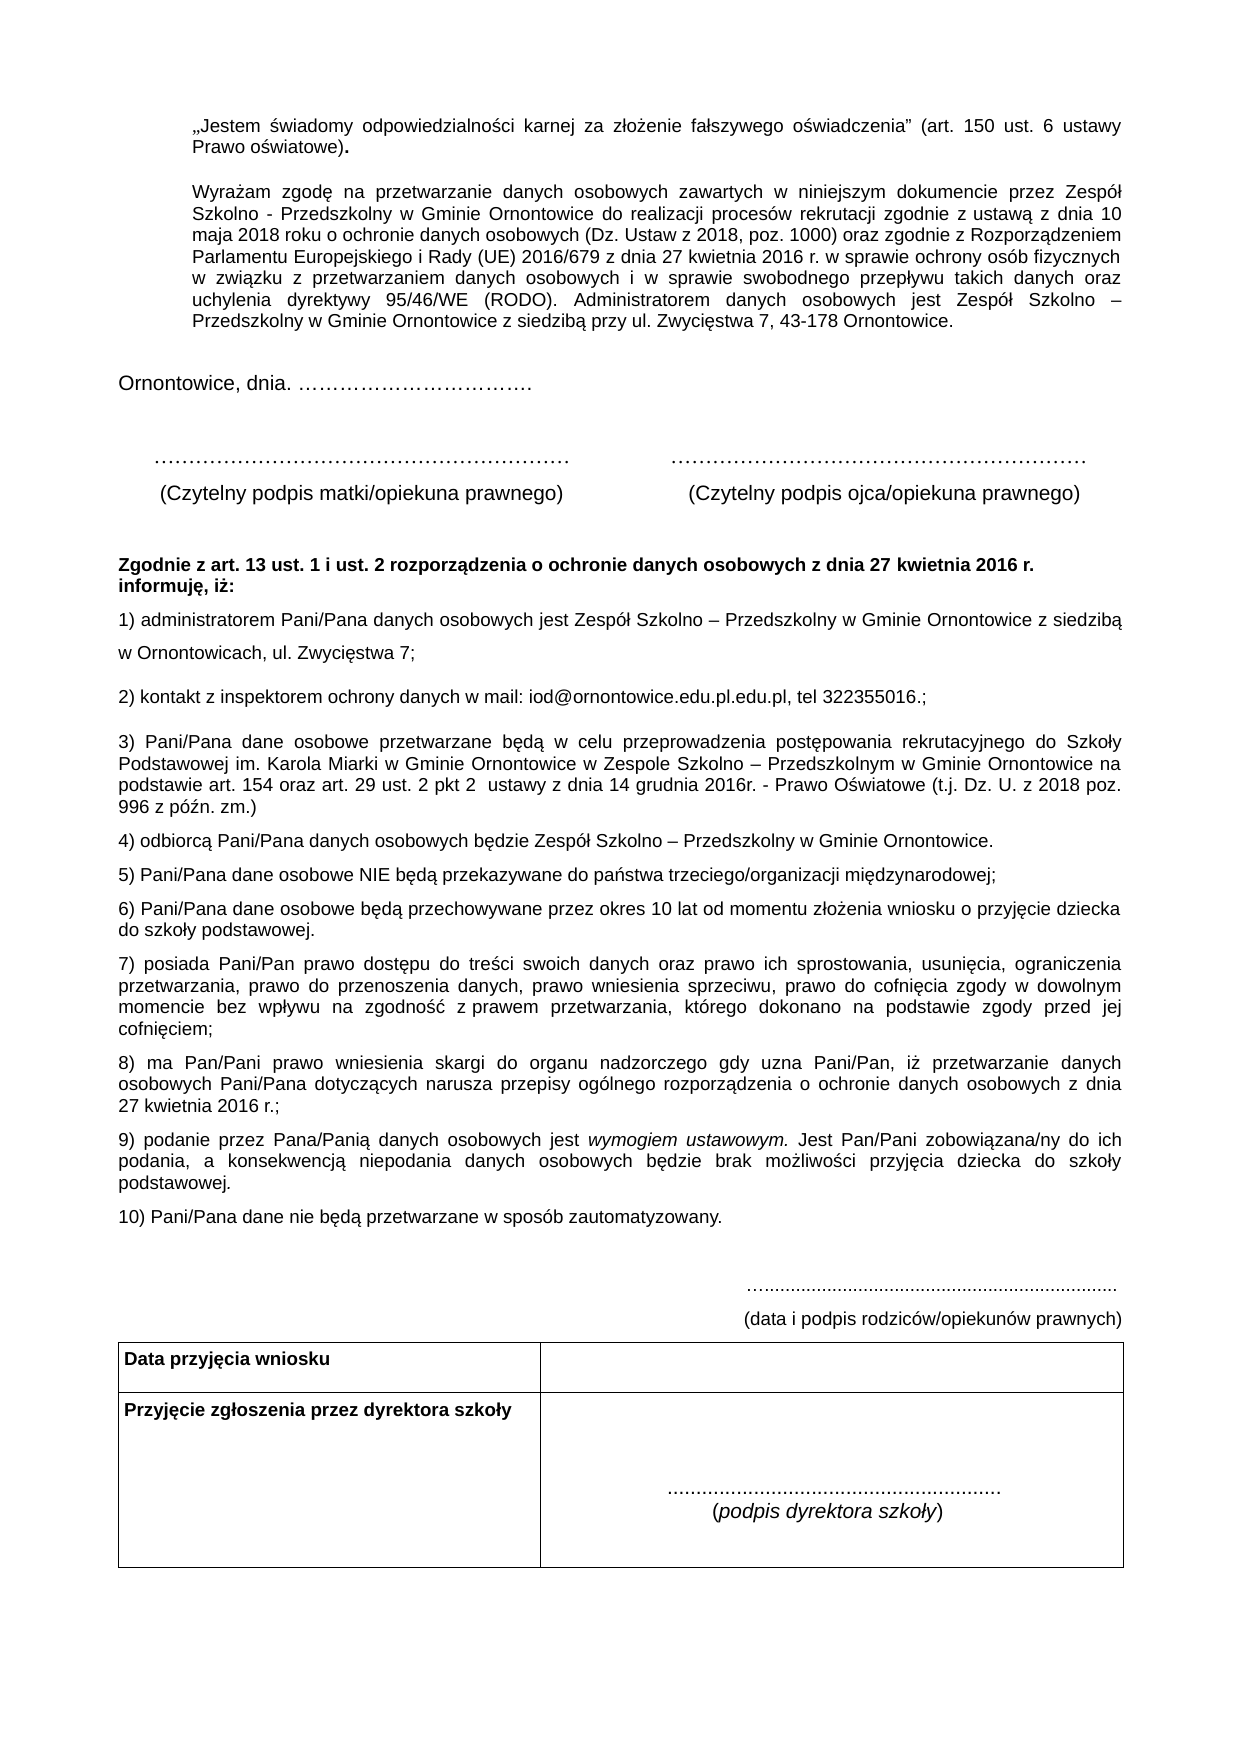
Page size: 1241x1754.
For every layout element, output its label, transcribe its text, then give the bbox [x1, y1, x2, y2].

text Wyrażam zgodę na przetwarzanie danych osobowych zawartych w niniejszym dokumencie przez Zespół Szkolno - Przedszkolny w Gminie Ornontowice do realizacji procesów rekrutacji zgodnie z ustawą z dnia 10 maja 2018 roku o ochronie danych osobowych (Dz. Ustaw z 2018, poz. 1000) oraz zgodnie z Rozporządzeniem Parlamentu Europejskiego i Rady (UE) 2016/679 z dnia 27 kwietnia 2016 r. w sprawie ochrony osób fizycznych w związku z przetwarzaniem danych osobowych i w sprawie swobodnego przepływu takich danych oraz uchylenia dyrektywy 95/46/WE (RODO). Administratorem danych osobowych jest Zespół Szkolno – Przedszkolny w Gminie Ornontowice z siedzibą przy ul. Zwycięstwa 7, 43-178 Ornontowice. [192, 181, 1122, 332]
text 1) administratorem Pani/Pana danych osobowych jest Zespół Szkolno – Przedszkolny w Gminie Ornontowice z siedzibą w Ornontowicach, ul. Zwycięstwa 7; [118, 609, 1122, 663]
text 5) Pani/Pana dane osobowe NIE będą przekazywane do państwa trzeciego/organizacji międzynarodowej; [118, 863, 1122, 885]
text 3) Pani/Pana dane osobowe przetwarzane będą w celu przeprowadzenia postępowania rekrutacyjnego do Szkoły Podstawowej im. Karola Miarki w Gminie Ornontowice w Zespole Szkolno – Przedszkolnym w Gminie Ornontowice na podstawie art. 154 oraz art. 29 ust. 2 pkt 2 ustawy z dnia 14 grudnia 2016r. - Prawo Oświatowe (t.j. Dz. U. z 2018 poz. 996 z późn. zm.) [118, 731, 1122, 817]
text 8) ma Pan/Pani prawo wniesienia skargi do organu nadzorczego gdy uzna Pani/Pan, iż przetwarzanie danych osobowych Pani/Pana dotyczących narusza przepisy ogólnego rozporządzenia o ochronie danych osobowych z dnia 27 kwietnia 2016 r.; [118, 1052, 1122, 1116]
text „Jestem świadomy odpowiedzialności karnej za złożenie fałszywego oświadczenia” (art. 150 ust. 6 ustawy Prawo oświatowe). [192, 115, 1122, 158]
text Ornontowice, dnia. ……………………………. [118, 371, 1122, 395]
text 7) posiada Pani/Pan prawo dostępu do treści swoich danych oraz prawo ich sprostowania, usunięcia, ograniczenia przetwarzania, prawo do przenoszenia danych, prawo wniesienia sprzeciwu, prawo do cofnięcia zgody w dowolnym momencie bez wpływu na zgodność z prawem przetwarzania, którego dokonano na podstawie zgody przed jej cofnięciem; [118, 953, 1122, 1039]
text …………………………………………………… …………………………………………………… [118, 444, 1122, 468]
table_header Data przyjęcia wniosku [119, 1343, 540, 1392]
table_header [541, 1343, 1123, 1392]
text ….................................................................... [118, 1274, 1122, 1295]
text 4) odbiorcą Pani/Pana danych osobowych będzie Zespół Szkolno – Przedszkolny w Gminie Ornontowice. [118, 829, 1122, 851]
table_cell Przyjęcie zgłoszenia przez dyrektora szkoły [119, 1393, 540, 1567]
text (Czytelny podpis matki/opiekuna prawnego) (Czytelny podpis ojca/opiekuna prawnego) [118, 481, 1122, 504]
text 9) podanie przez Pana/Panią danych osobowych jest wymogiem ustawowym. Jest Pan/Pani zobowiązana/ny do ich podania, a konsekwencją niepodania danych osobowych będzie brak możliwości przyjęcia dziecka do szkoły podstawowej. [118, 1129, 1122, 1193]
text 10) Pani/Pana dane nie będą przetwarzane w sposób zautomatyzowany. [118, 1206, 1122, 1227]
text (data i podpis rodziców/opiekunów prawnych) [118, 1308, 1122, 1329]
text 6) Pani/Pana dane osobowe będą przechowywane przez okres 10 lat od momentu złożenia wniosku o przyjęcie dziecka do szkoły podstawowej. [118, 897, 1122, 941]
table_cell .......................................................... (podpis dyrektora szkoły) [541, 1393, 1123, 1567]
text Zgodnie z art. 13 ust. 1 i ust. 2 rozporządzenia o ochronie danych osobowych z dnia 27 kwietnia 2016 r. informuję, iż: [118, 554, 1122, 597]
text 2) kontakt z inspektorem ochrony danych w mail: iod@ornontowice.edu.pl.edu.pl, tel 322355016.; [118, 686, 1122, 708]
